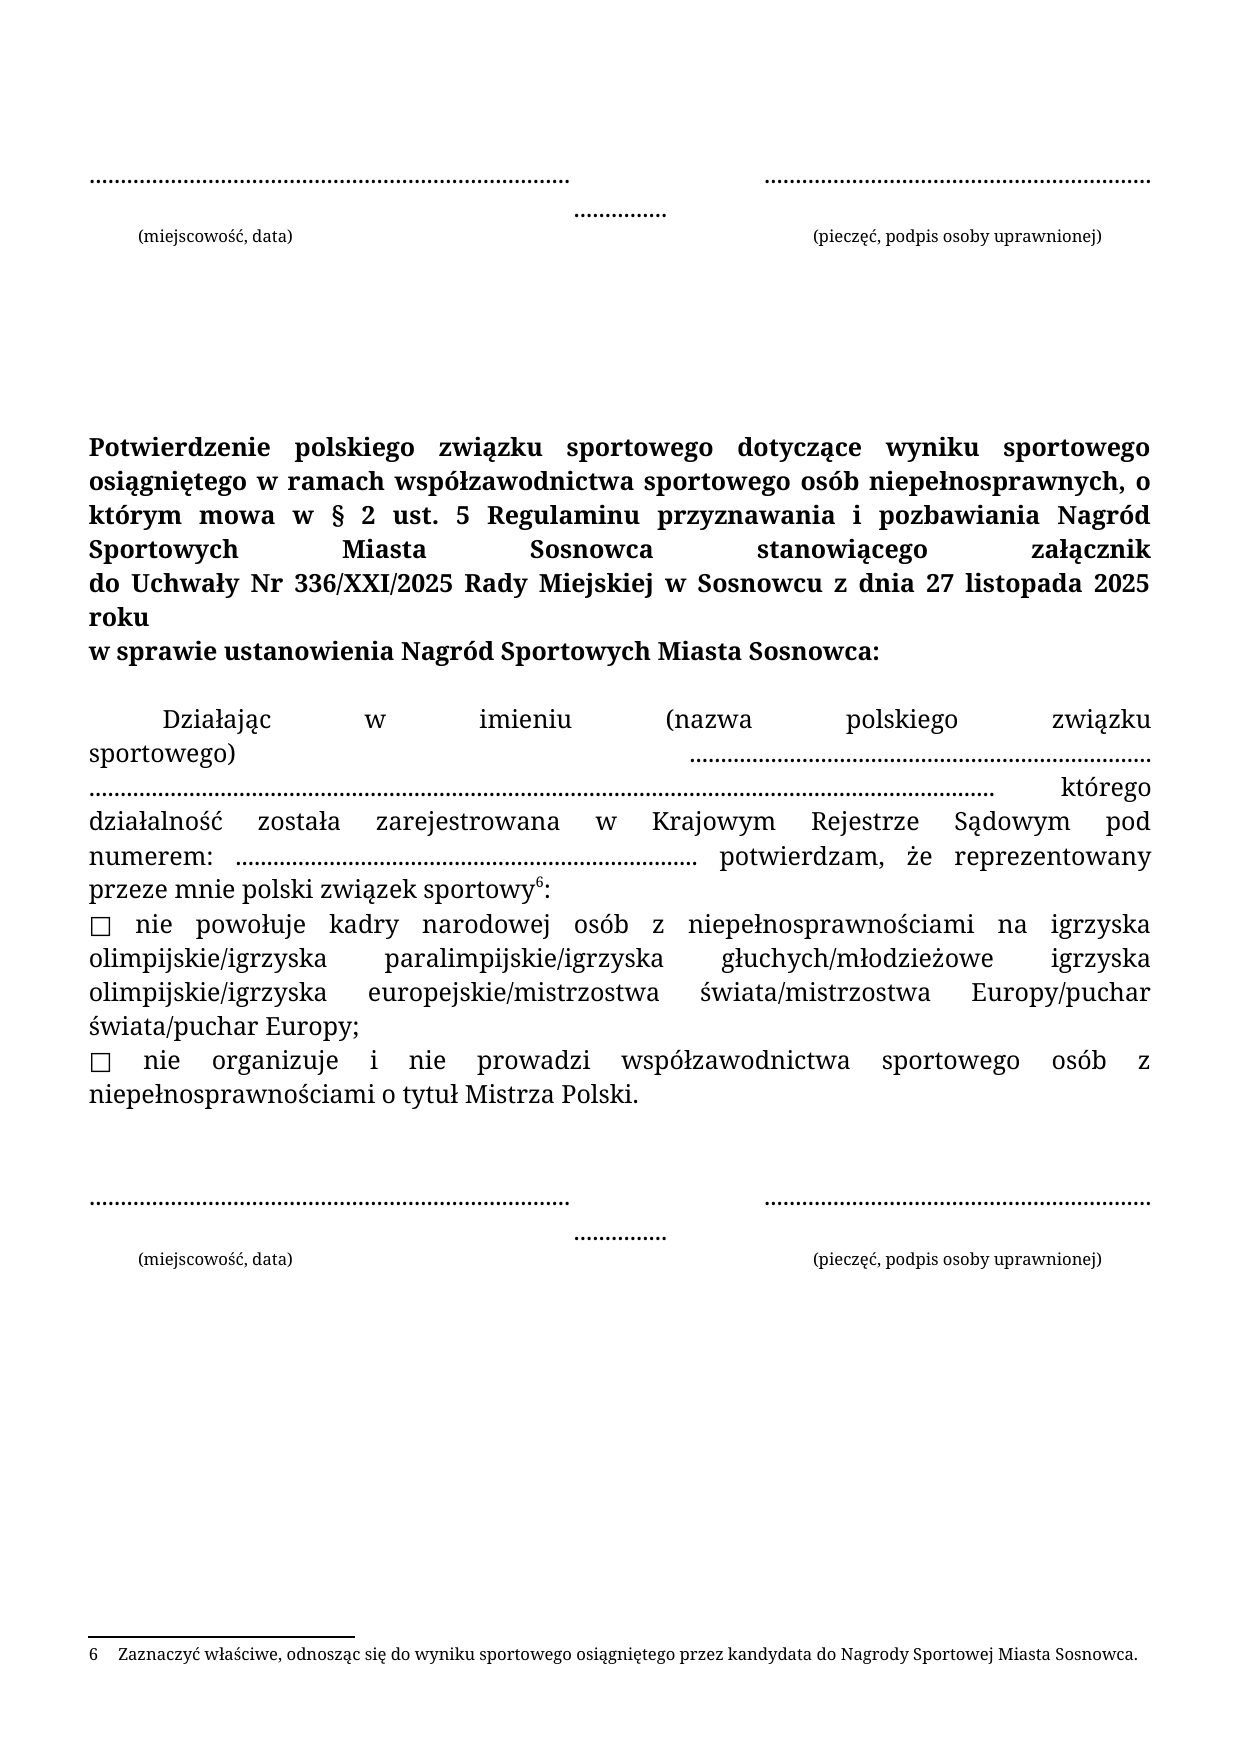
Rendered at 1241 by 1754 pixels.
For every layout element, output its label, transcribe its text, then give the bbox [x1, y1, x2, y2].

text ............................................................................. ............................................................................. [88, 157, 1152, 225]
text (miejscowość, data) (pieczęć, podpis osoby uprawnionej) [88, 1247, 1152, 1270]
text (miejscowość, data) (pieczęć, podpis osoby uprawnionej) [88, 225, 1152, 247]
table_cell □ nie organizuje i nie prowadzi współzawodnictwa sportowego osób z niepełnosprawnościami o tytuł Mistrza Polski. [89, 1044, 1152, 1111]
table_cell Działając w imieniu (nazwa polskiego związku sportowego) .......................................................................... ................................................................................................................................................. którego działalność została zarejestrowana w Krajowym Rejestrze Sądowym pod numerem: .......................................................................... potwierdzam, że reprezentowany przeze mnie polski związek sportowy: [89, 669, 1152, 906]
table_header Potwierdzenie polskiego związku sportowego dotyczące wyniku sportowego osiągniętego w ramach współzawodnictwa sportowego osób niepełnosprawnych, o którym mowa w § 2 ust. 5 Regulaminu przyznawania i pozbawiania Nagród Sportowych Miasta Sosnowca stanowiącego załącznik do Uchwały Nr 336/XXI/2025 Rady Miejskiej w Sosnowcu z dnia 27 listopada 2025 roku w sprawie ustanowienia Nagród Sportowych Miasta Sosnowca: [89, 430, 1152, 668]
table_cell □ nie powołuje kadry narodowej osób z niepełnosprawnościami na igrzyska olimpijskie/igrzyska paralimpijskie/igrzyska głuchych/młodzieżowe igrzyska olimpijskie/igrzyska europejskie/mistrzostwa świata/mistrzostwa Europy/puchar świata/puchar Europy; [89, 907, 1152, 1043]
text ............................................................................. ............................................................................. [88, 1179, 1152, 1247]
